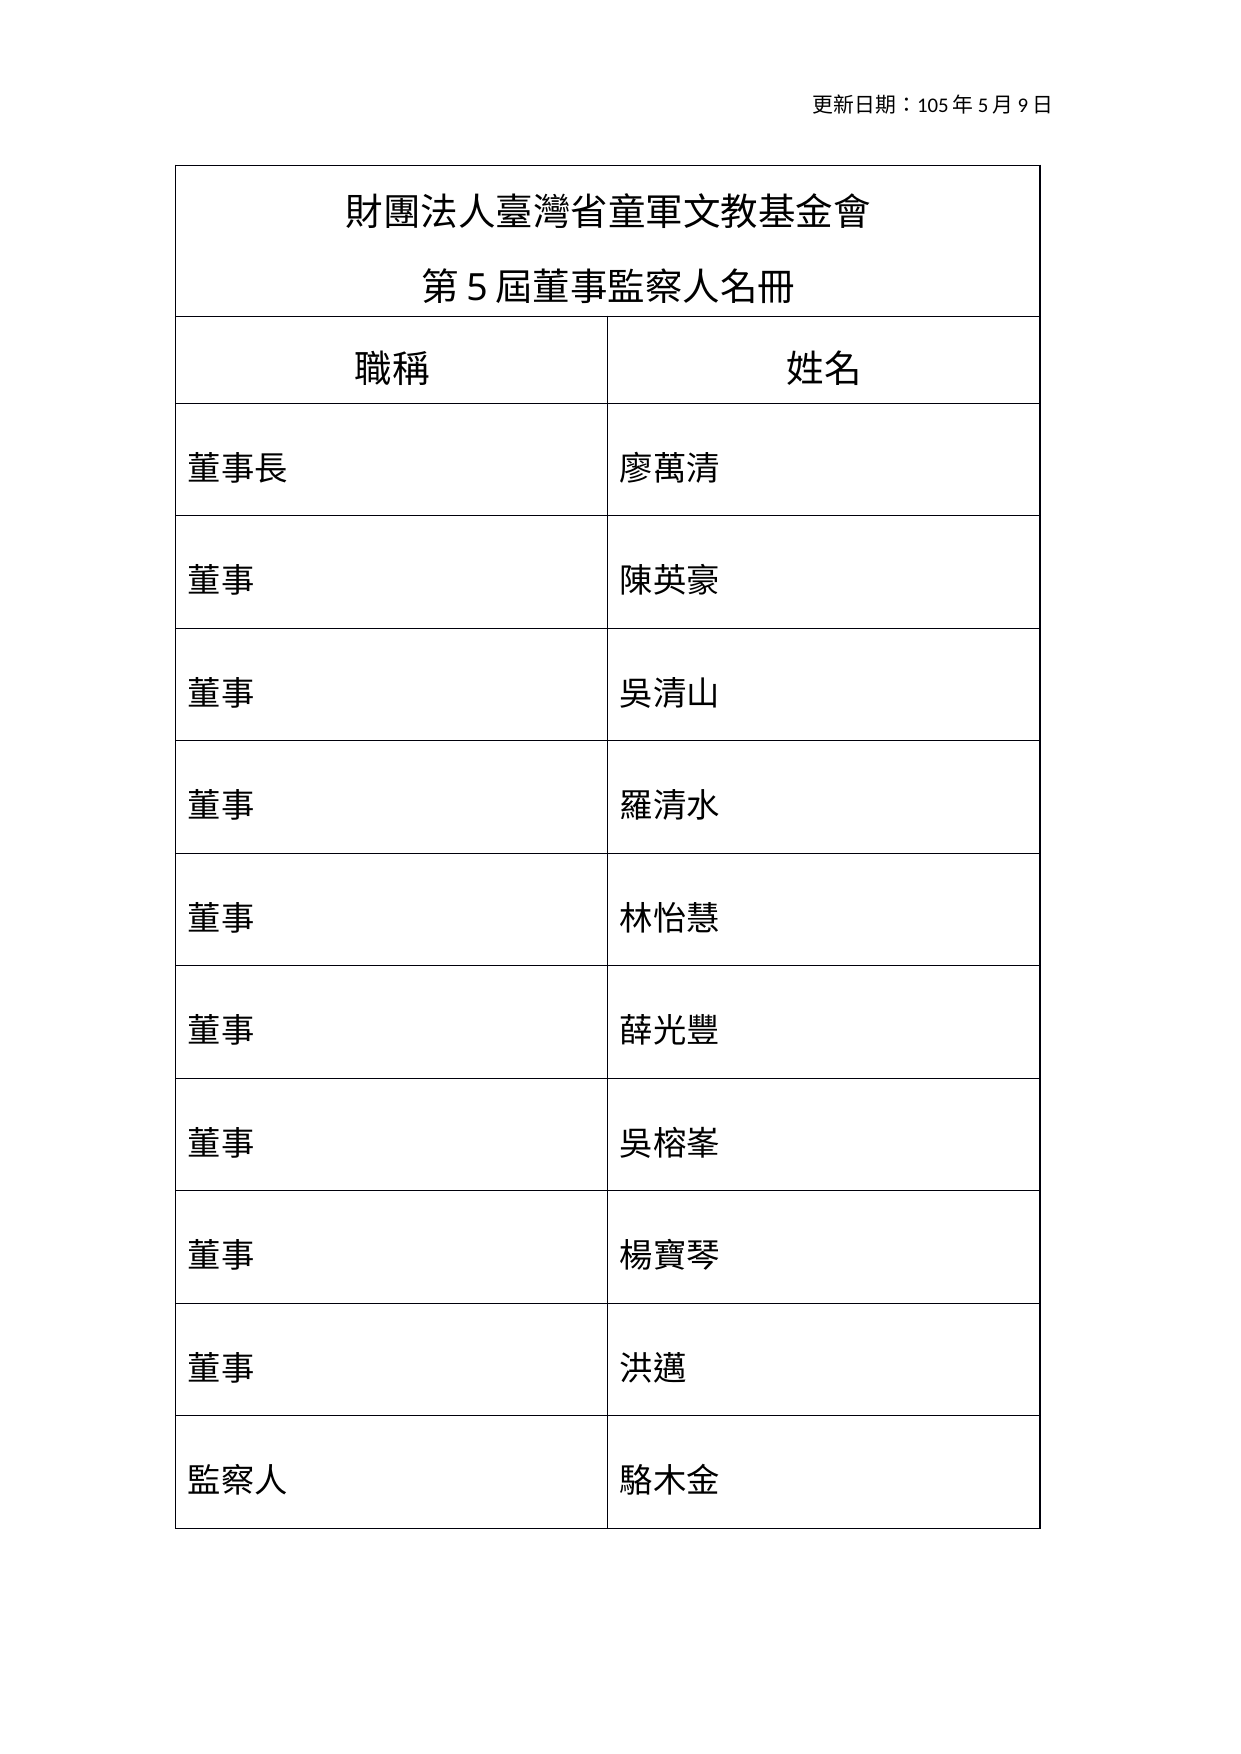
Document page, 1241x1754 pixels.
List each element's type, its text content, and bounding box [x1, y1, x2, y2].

table_cell 董事 [176, 966, 607, 1078]
table_cell 薛光豐 [608, 966, 1039, 1078]
table_cell 洪邁 [608, 1304, 1039, 1415]
table_cell 陳英豪 [608, 516, 1039, 628]
table_cell 林怡慧 [608, 854, 1039, 965]
table_cell 董事 [176, 854, 607, 965]
table_cell 駱木金 [608, 1416, 1039, 1528]
table_cell 吳清山 [608, 629, 1039, 740]
table_cell 董事 [176, 1304, 607, 1415]
table_cell 楊寶琴 [608, 1191, 1039, 1303]
table_cell 董事 [176, 1079, 607, 1190]
table_cell 監察人 [176, 1416, 607, 1528]
table_cell 職稱 [176, 317, 607, 403]
table_cell 董事長 [176, 404, 607, 515]
table_cell 廖萬清 [608, 404, 1039, 515]
table_cell 羅清水 [608, 741, 1039, 853]
table_cell 董事 [176, 741, 607, 853]
table_cell 吳榕峯 [608, 1079, 1039, 1190]
table_cell 董事 [176, 516, 607, 628]
table_cell 姓名 [608, 317, 1039, 403]
table_cell 董事 [176, 1191, 607, 1303]
table_cell 董事 [176, 629, 607, 740]
table_header 財團法人臺灣省童軍文教基金會 第5屆董事監察人名冊 [176, 166, 1039, 316]
